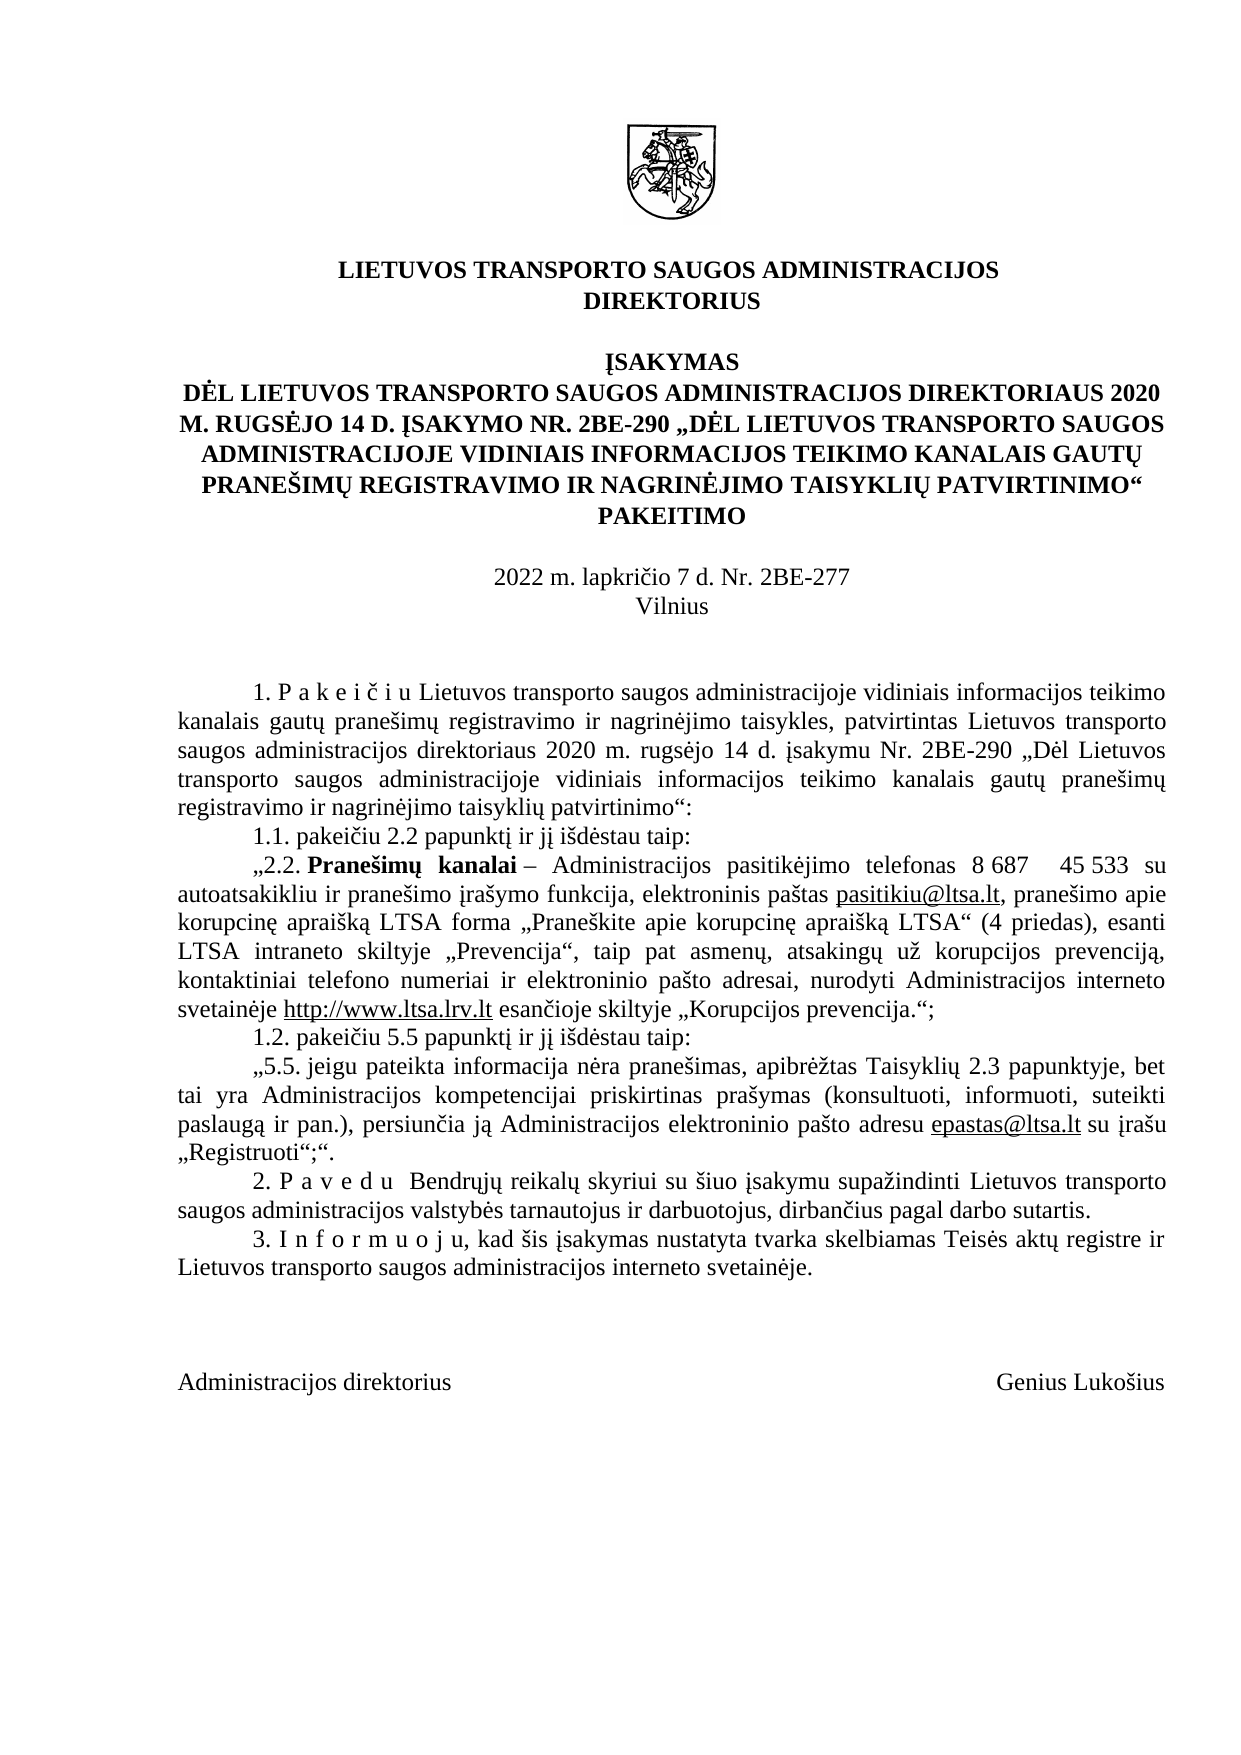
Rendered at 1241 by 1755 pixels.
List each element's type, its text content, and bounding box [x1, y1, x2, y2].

text LIETUVOS TRANSPORTO SAUGOS ADMINISTRACIJOS DIREKTORIUS [177, 255, 1167, 314]
text Administracijos direktorius Genius Lukošius [177, 1367, 1167, 1396]
text „2.2. Pranešimų kanalai – Administracijos pasitikėjimo telefonas 8 687 45 533 su autoatsakikliu ir pranešimo įrašymo funkcija, elektroninis paštas pasitikiu@ltsa.lt, pranešimo apie korupcinę apraišką LTSA forma „Praneškite apie korupcinę apraišką LTSA“ (4 priedas), esanti LTSA intraneto skiltyje „Prevencija“, taip pat asmenų, atsakingų už korupcijos prevenciją, kontaktiniai telefono numeriai ir elektroninio pašto adresai, nurodyti Administracijos interneto svetainėje http://www.ltsa.lrv.lt esančioje skiltyje „Korupcijos prevencija.“; [177, 850, 1167, 1022]
text Vilnius [177, 591, 1167, 620]
text 2. P a v e d u Bendrųjų reikalų skyriui su šiuo įsakymu supažindinti Lietuvos transporto saugos administracijos valstybės tarnautojus ir darbuotojus, dirbančius pagal darbo sutartis. [177, 1166, 1167, 1224]
text 3. I n f o r m u o j u, kad šis įsakymas nustatyta tvarka skelbiamas Teisės aktų registre ir Lietuvos transporto saugos administracijos interneto svetainėje. [177, 1224, 1167, 1281]
text 1. P a k e i č i u Lietuvos transporto saugos administracijoje vidiniais informacijos teikimo kanalais gautų pranešimų registravimo ir nagrinėjimo taisykles, patvirtintas Lietuvos transporto saugos administracijos direktoriaus 2020 m. rugsėjo 14 d. įsakymu Nr. 2BE-290 „Dėl Lietuvos transporto saugos administracijoje vidiniais informacijos teikimo kanalais gautų pranešimų registravimo ir nagrinėjimo taisyklių patvirtinimo“: [177, 677, 1167, 821]
text 2022 m. lapkričio 7 d. Nr. 2BE-277 [177, 562, 1167, 591]
text DĖL LIETUVOS TRANSPORTO SAUGOS ADMINISTRACIJOS DIREKTORIAUS 2020 M. RUGSĖJO 14 D. ĮSAKYMO NR. 2BE-290 „DĖL LIETUVOS TRANSPORTO SAUGOS ADMINISTRACIJOJE VIDINIAIS INFORMACIJOS TEIKIMO KANALAIS GAUTŲ PRANEŠIMŲ REGISTRAVIMO IR NAGRINĖJIMO TAISYKLIŲ PATVIRTINIMO“ PAKEITIMO [177, 378, 1167, 530]
text „5.5. jeigu pateikta informacija nėra pranešimas, apibrėžtas Taisyklių 2.3 papunktyje, bet tai yra Administracijos kompetencijai priskirtinas prašymas (konsultuoti, informuoti, suteikti paslaugą ir pan.), persiunčia ją Administracijos elektroninio pašto adresu epastas@ltsa.lt su įrašu „Registruoti“;“. [177, 1051, 1167, 1166]
text ĮSAKYMAS [177, 347, 1167, 376]
text 1.1. pakeičiu 2.2 papunktį ir jį išdėstau taip: [177, 821, 1167, 850]
text 1.2. pakeičiu 5.5 papunktį ir jį išdėstau taip: [177, 1022, 1167, 1051]
